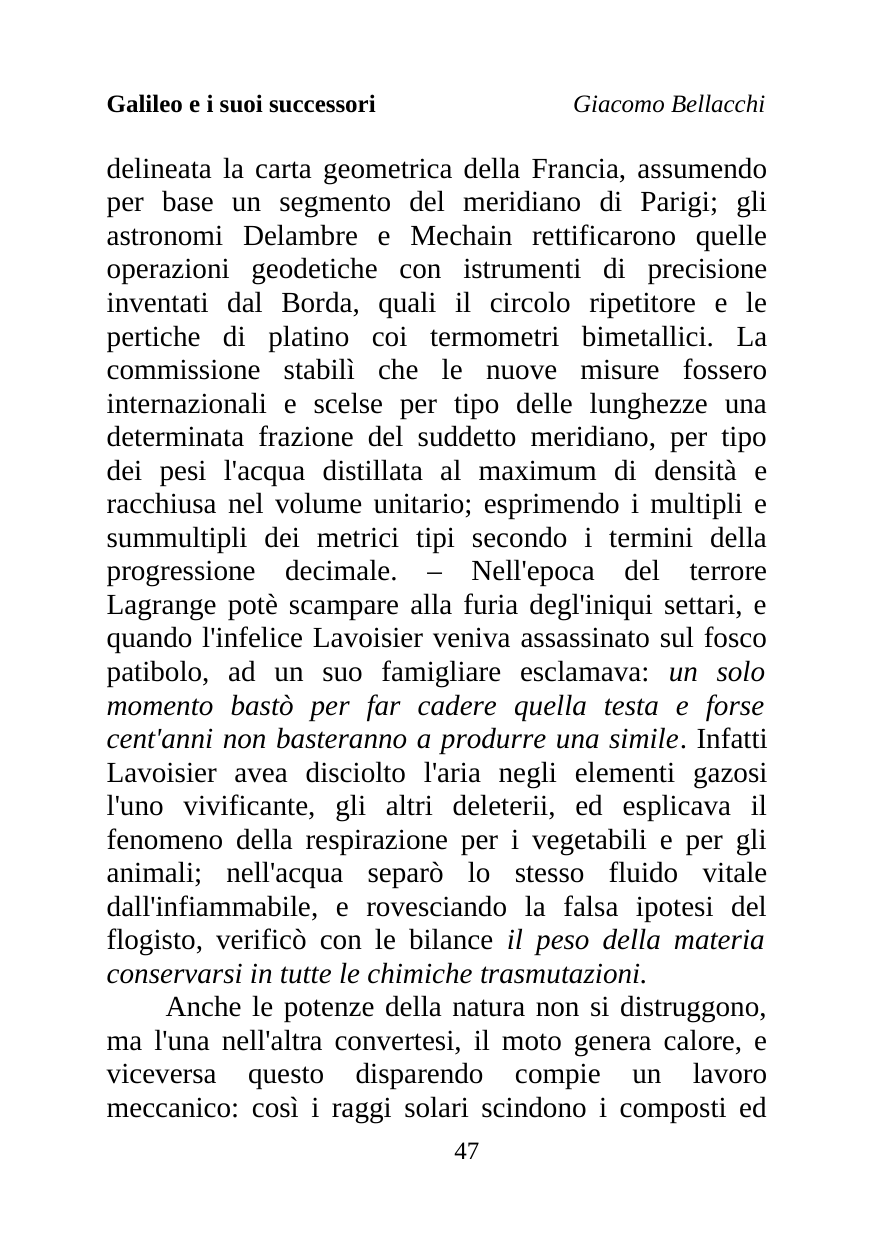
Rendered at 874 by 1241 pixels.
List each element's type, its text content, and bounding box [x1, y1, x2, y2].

text delineata la carta geometrica della Francia, assumendo per base un segmento del meridiano di Parigi; gli astronomi Delambre e Mechain rettificarono quelle operazioni geodetiche con istrumenti di precisione inventati dal Borda, quali il circolo ripetitore e le pertiche di platino coi termometri bimetallici. La commissione stabilì che le nuove misure fossero internazionali e scelse per tipo delle lunghezze una determinata frazione del suddetto meridiano, per tipo dei pesi l'acqua distillata al maximum di densità e racchiusa nel volume unitario; esprimendo i multipli e summultipli dei metrici tipi secondo i termini della progressione decimale. – Nell'epoca del terrore Lagrange potè scampare alla furia degl'iniqui settari, e quando l'infelice Lavoisier veniva assassinato sul fosco patibolo, ad un suo famigliare esclamava: un solo momento bastò per far cadere quella testa e forse cent'anni non basteranno a produrre una simile. Infatti Lavoisier avea disciolto l'aria negli elementi gazosi l'uno vivificante, gli altri deleterii, ed esplicava il fenomeno della respirazione per i vegetabili e per gli animali; nell'acqua separò lo stesso fluido vitale dall'infiammabile, e rovesciando la falsa ipotesi del flogisto, verificò con le bilance il peso della materia conservarsi in tutte le chimiche trasmutazioni. [106, 151, 768, 989]
text Anche le potenze della natura non si distruggono, ma l'una nell'altra convertesi, il moto genera calore, e viceversa questo disparendo compie un lavoro meccanico: così i raggi solari scindono i composti ed [106, 989, 768, 1124]
